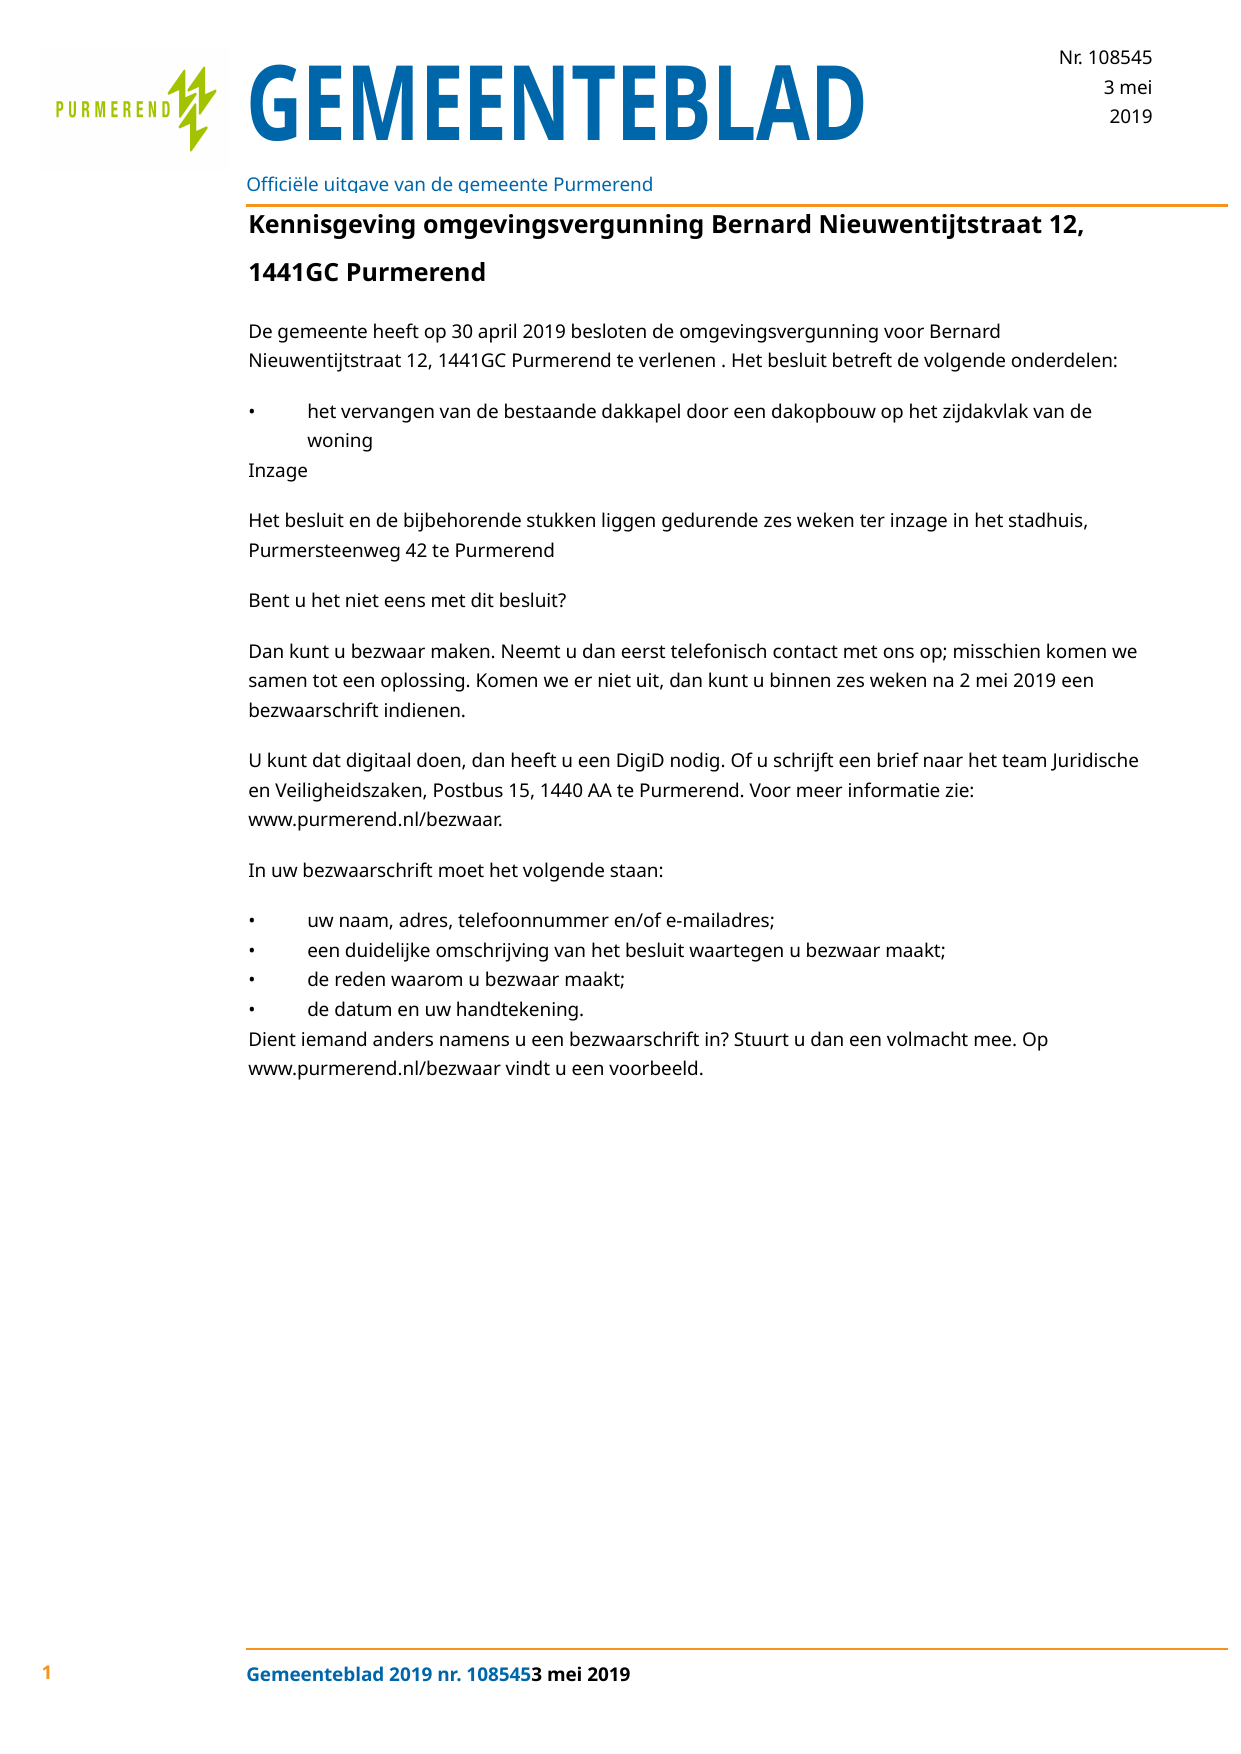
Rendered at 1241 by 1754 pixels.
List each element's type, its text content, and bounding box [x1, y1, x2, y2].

list uw naam, adres, telefoonnummer en/of e-mailadres; [248, 907, 1152, 933]
text In uw bezwaarschrift moet het volgende staan: [248, 857, 1152, 883]
text Bent u het niet eens met dit besluit? [248, 587, 1152, 613]
text Kennisgeving omgevingsvergunning Bernard Nieuwentijtstraat 12, 1441GC Purmerend [248, 207, 1152, 288]
text U kunt dat digitaal doen, dan heeft u een DigiD nodig. Of u schrijft een brief naar het team Juridische en Veiligheidszaken, Postbus 15, 1440 AA te Purmerend. Voor meer informatie zie: www.purmerend.nl/bezwaar. [248, 747, 1152, 832]
list het vervangen van de bestaande dakkapel door een dakopbouw op het zijdakvlak van de woning [248, 398, 1152, 453]
picture [41, 47, 231, 172]
text De gemeente heeft op 30 april 2019 besloten de omgevingsvergunning voor Bernard Nieuwentijtstraat 12, 1441GC Purmerend te verlenen . Het besluit betreft de volgende onderdelen: [248, 318, 1152, 373]
text Dan kunt u bezwaar maken. Neemt u dan eerst telefonisch contact met ons op; misschien komen we samen tot een oplossing. Komen we er niet uit, dan kunt u binnen zes weken na 2 mei 2019 een bezwaarschrift indienen. [248, 638, 1152, 723]
text Inzage [248, 457, 1152, 483]
list de datum en uw handtekening. [248, 996, 1152, 1022]
list een duidelijke omschrijving van het besluit waartegen u bezwaar maakt; [248, 937, 1152, 963]
text Het besluit en de bijbehorende stukken liggen gedurende zes weken ter inzage in het stadhuis, Purmersteenweg 42 te Purmerend [248, 507, 1152, 563]
list de reden waarom u bezwaar maakt; [248, 967, 1152, 992]
text Dient iemand anders namens u een bezwaarschrift in? Stuurt u dan een volmacht mee. Op www.purmerend.nl/bezwaar vindt u een voorbeeld. [248, 1026, 1152, 1081]
